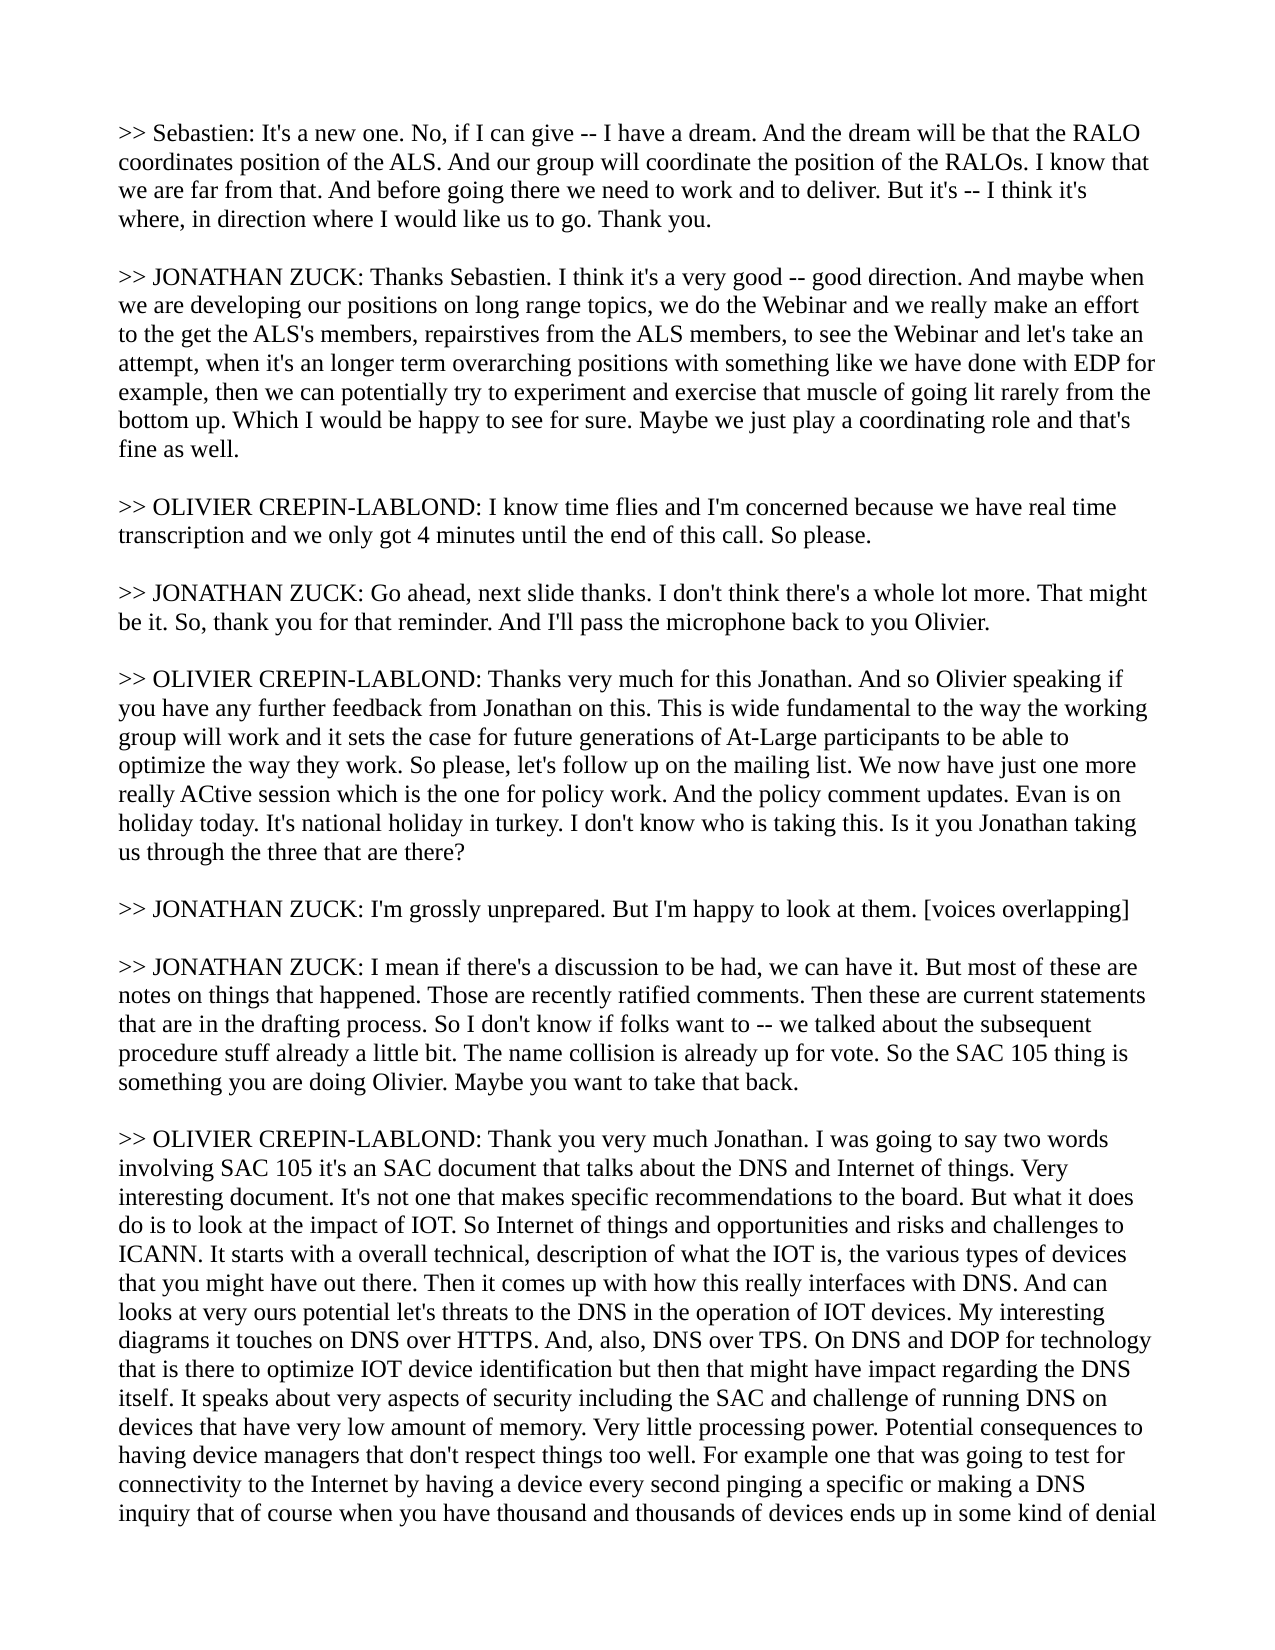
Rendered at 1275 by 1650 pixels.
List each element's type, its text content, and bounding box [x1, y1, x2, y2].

text >> JONATHAN ZUCK: I'm grossly unprepared. But I'm happy to look at them. [voices overlapping] [118, 894, 1157, 923]
text >> OLIVIER CREPIN-LABLOND: I know time flies and I'm concerned because we have real time transcription and we only got 4 minutes until the end of this call. So please. [118, 492, 1157, 549]
text >> Sebastien: It's a new one. No, if I can give -- I have a dream. And the dream will be that the RALO coordinates position of the ALS. And our group will coordinate the position of the RALOs. I know that we are far from that. And before going there we need to work and to deliver. But it's -- I think it's where, in direction where I would like us to go. Thank you. [118, 118, 1157, 233]
text >> OLIVIER CREPIN-LABLOND: Thanks very much for this Jonathan. And so Olivier speaking if you have any further feedback from Jonathan on this. This is wide fundamental to the way the working group will work and it sets the case for future generations of At-Large participants to be able to optimize the way they work. So please, let's follow up on the mailing list. We now have just one more really ACtive session which is the one for policy work. And the policy comment updates. Evan is on holiday today. It's national holiday in turkey. I don't know who is taking this. Is it you Jonathan taking us through the three that are there? [118, 664, 1157, 866]
text >> JONATHAN ZUCK: Thanks Sebastien. I think it's a very good -- good direction. And maybe when we are developing our positions on long range topics, we do the Webinar and we really make an effort to the get the ALS's members, repairstives from the ALS members, to see the Webinar and let's take an attempt, when it's an longer term overarching positions with something like we have done with EDP for example, then we can potentially try to experiment and exercise that muscle of going lit rarely from the bottom up. Which I would be happy to see for sure. Maybe we just play a coordinating role and that's fine as well. [118, 262, 1157, 463]
text >> JONATHAN ZUCK: Go ahead, next slide thanks. I don't think there's a whole lot more. That might be it. So, thank you for that reminder. And I'll pass the microphone back to you Olivier. [118, 578, 1157, 636]
text >> JONATHAN ZUCK: I mean if there's a discussion to be had, we can have it. But most of these are notes on things that happened. Those are recently ratified comments. Then these are current statements that are in the drafting process. So I don't know if folks want to -- we talked about the subsequent procedure stuff already a little bit. The name collision is already up for vote. So the SAC 105 thing is something you are doing Olivier. Maybe you want to take that back. [118, 952, 1157, 1096]
text >> OLIVIER CREPIN-LABLOND: Thank you very much Jonathan. I was going to say two words involving SAC 105 it's an SAC document that talks about the DNS and Internet of things. Very interesting document. It's not one that makes specific recommendations to the board. But what it does do is to look at the impact of IOT. So Internet of things and opportunities and risks and challenges to ICANN. It starts with a overall technical, description of what the IOT is, the various types of devices that you might have out there. Then it comes up with how this really interfaces with DNS. And can looks at very ours potential let's threats to the DNS in the operation of IOT devices. My interesting diagrams it touches on DNS over HTTPS. And, also, DNS over TPS. On DNS and DOP for technology that is there to optimize IOT device identification but then that might have impact regarding the DNS itself. It speaks about very aspects of security including the SAC and challenge of running DNS on devices that have very low amount of memory. Very little processing power. Potential consequences to having device managers that don't respect things too well. For example one that was going to test for connectivity to the Internet by having a device every second pinging a specific or making a DNS inquiry that of course when you have thousand and thousands of devices ends up in some kind of denial [118, 1124, 1157, 1527]
